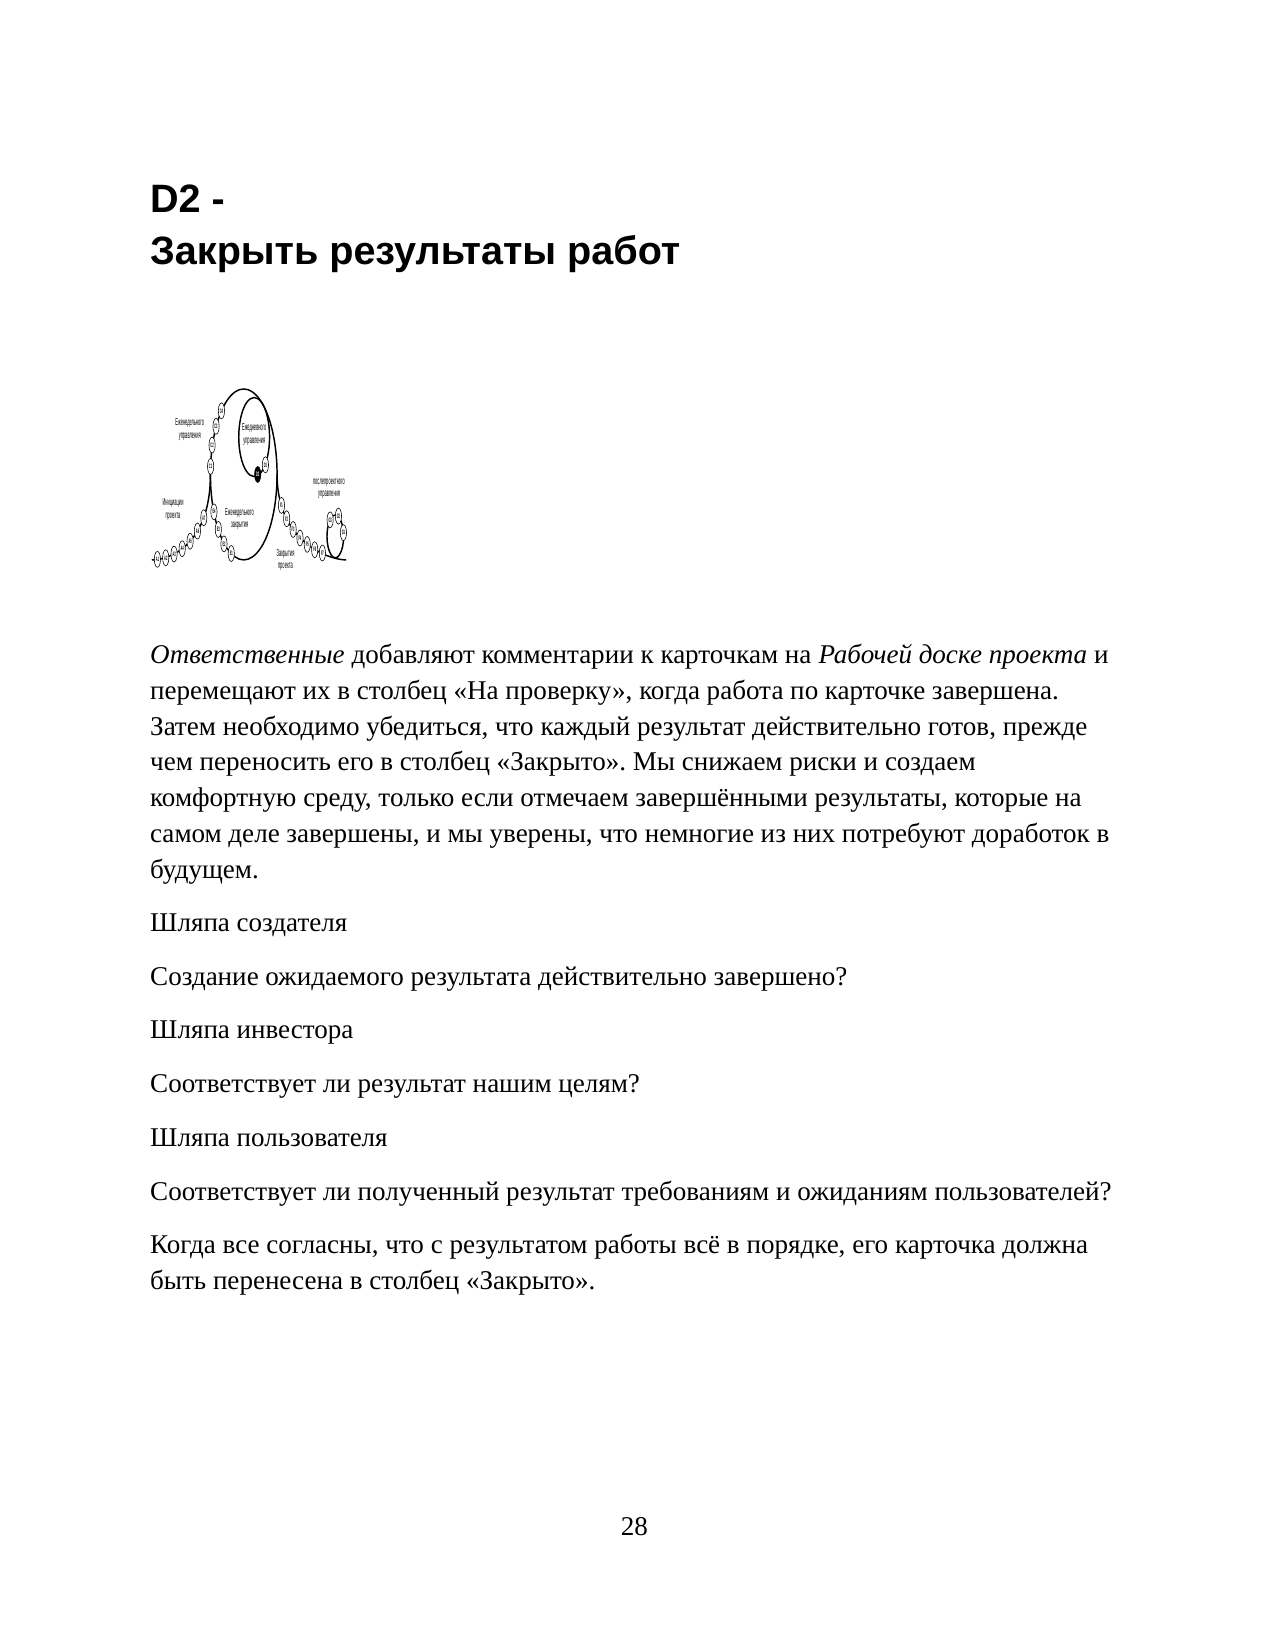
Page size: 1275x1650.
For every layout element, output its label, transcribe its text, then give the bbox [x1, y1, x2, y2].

text Ответственные добавляют комментарии к карточкам на Рабочей доске проекта и перемещают их в столбец «На проверку», когда работа по карточке завершена. Затем необходимо убедиться, что каждый результат действительно готов, прежде чем переносить его в столбец «Закрыто». Мы снижаем риски и создаем комфортную среду, только если отмечаем завершёнными результаты, которые на самом деле завершены, и мы уверены, что немногие из них потребуют доработок в будущем. [150, 638, 1125, 884]
text Шляпа пользователя [150, 1121, 1125, 1152]
subtitle D2 - Закрыть результаты работ [150, 175, 1125, 273]
text Соответствует ли полученный результат требованиям и ожиданиям пользователей? [150, 1174, 1125, 1206]
text Создание ожидаемого результата действительно завершено? [150, 960, 1125, 991]
text Соответствует ли результат нашим целям? [150, 1067, 1125, 1098]
text Шляпа создателя [150, 906, 1125, 937]
text Когда все согласны, что с результатом работы всё в порядке, его карточка должна быть перенесена в столбец «Закрыто». [150, 1228, 1125, 1295]
text Шляпа инвестора [150, 1014, 1125, 1045]
